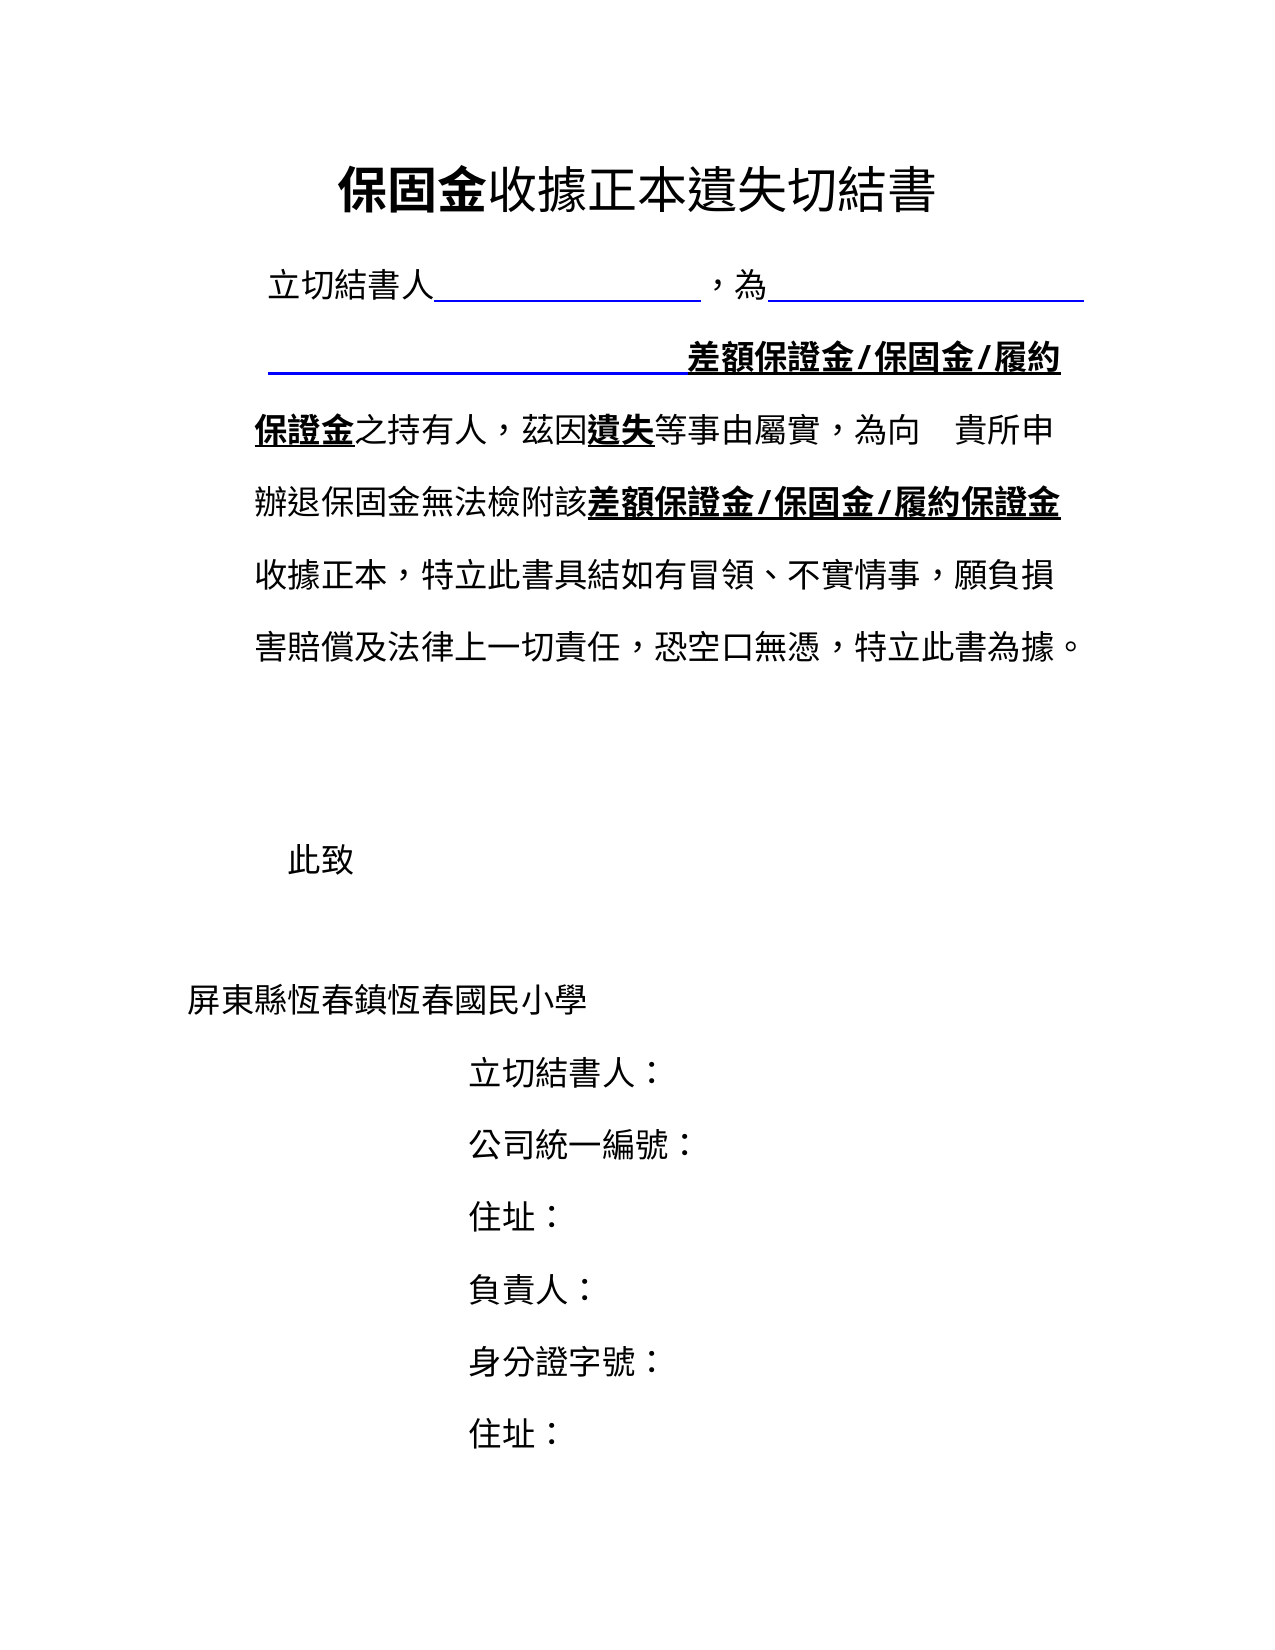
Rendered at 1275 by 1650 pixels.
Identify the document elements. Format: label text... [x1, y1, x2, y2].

text 住址： [187, 1408, 1087, 1456]
text 立切結書人： [187, 1046, 1087, 1095]
text 住址： [187, 1191, 1087, 1239]
text 公司統一編號： [187, 1119, 1087, 1167]
text 差額保證金/保固金/履約保證金之持有人，茲因遺失等事由屬實，為向 貴所申辦退保固金無法檢附該差額保證金/保固金/履約保證金收據正本，特立此書具結如有冒領、不實情事，願負損害賠償及法律上一切責任，恐空口無憑，特立此書為據。 [187, 331, 1087, 741]
text 負責人： [187, 1263, 1087, 1312]
text 屏東縣恆春鎮恆春國民小學 [187, 974, 1087, 1022]
text 身分證字號： [187, 1336, 1087, 1384]
text 此致 [187, 833, 1087, 882]
text 保固金收據正本遺失切結書 [187, 150, 1087, 222]
text 立切結書人 ，為 [187, 258, 1087, 307]
